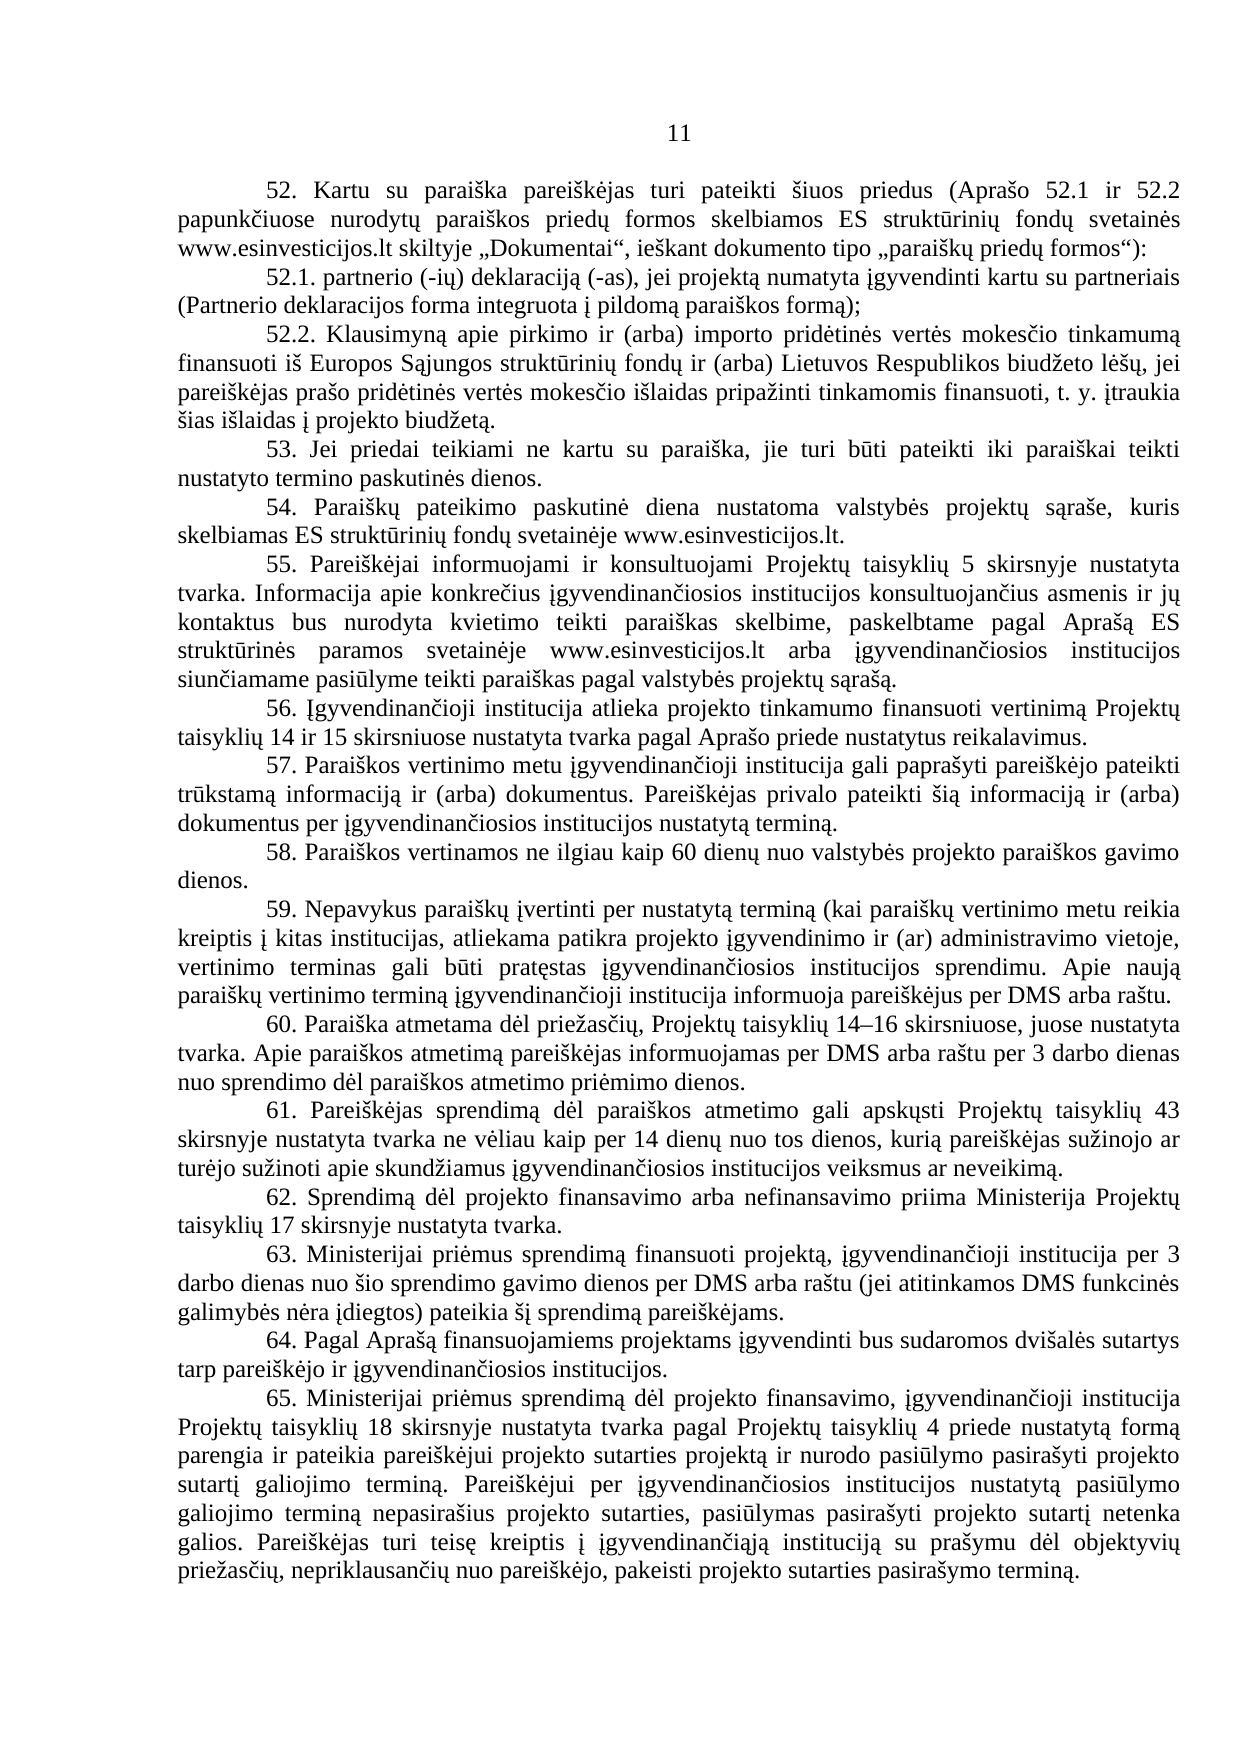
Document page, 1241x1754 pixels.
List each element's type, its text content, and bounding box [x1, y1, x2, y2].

text 55. Pareiškėjai informuojami ir konsultuojami Projektų taisyklių 5 skirsnyje nustatyta tvarka. Informacija apie konkrečius įgyvendinančiosios institucijos konsultuojančius asmenis ir jų kontaktus bus nurodyta kvietimo teikti paraiškas skelbime, paskelbtame pagal Aprašą ES struktūrinės paramos svetainėje www.esinvesticijos.lt arba įgyvendinančiosios institucijos siunčiamame pasiūlyme teikti paraiškas pagal valstybės projektų sąrašą. [177, 549, 1181, 693]
text 62. Sprendimą dėl projekto finansavimo arba nefinansavimo priima Ministerija Projektų taisyklių 17 skirsnyje nustatyta tvarka. [177, 1182, 1181, 1239]
text 64. Pagal Aprašą finansuojamiems projektams įgyvendinti bus sudaromos dvišalės sutartys tarp pareiškėjo ir įgyvendinančiosios institucijos. [177, 1326, 1181, 1383]
text 58. Paraiškos vertinamos ne ilgiau kaip 60 dienų nuo valstybės projekto paraiškos gavimo dienos. [177, 837, 1181, 894]
text 53. Jei priedai teikiami ne kartu su paraiška, jie turi būti pateikti iki paraiškai teikti nustatyto termino paskutinės dienos. [177, 434, 1181, 492]
text 52. Kartu su paraiška pareiškėjas turi pateikti šiuos priedus (Aprašo 52.1 ir 52.2 papunkčiuose nurodytų paraiškos priedų formos skelbiamos ES struktūrinių fondų svetainės www.esinvesticijos.lt skiltyje „Dokumentai“, ieškant dokumento tipo „paraiškų priedų formos“): [177, 176, 1181, 262]
text 60. Paraiška atmetama dėl priežasčių, Projektų taisyklių 14–16 skirsniuose, juose nustatyta tvarka. Apie paraiškos atmetimą pareiškėjas informuojamas per DMS arba raštu per 3 darbo dienas nuo sprendimo dėl paraiškos atmetimo priėmimo dienos. [177, 1009, 1181, 1096]
text 59. Nepavykus paraiškų įvertinti per nustatytą terminą (kai paraiškų vertinimo metu reikia kreiptis į kitas institucijas, atliekama patikra projekto įgyvendinimo ir (ar) administravimo vietoje, vertinimo terminas gali būti pratęstas įgyvendinančiosios institucijos sprendimu. Apie naują paraiškų vertinimo terminą įgyvendinančioji institucija informuoja pareiškėjus per DMS arba raštu. [177, 894, 1181, 1009]
text 56. Įgyvendinančioji institucija atlieka projekto tinkamumo finansuoti vertinimą Projektų taisyklių 14 ir 15 skirsniuose nustatyta tvarka pagal Aprašo priede nustatytus reikalavimus. [177, 693, 1181, 751]
text 57. Paraiškos vertinimo metu įgyvendinančioji institucija gali paprašyti pareiškėjo pateikti trūkstamą informaciją ir (arba) dokumentus. Pareiškėjas privalo pateikti šią informaciją ir (arba) dokumentus per įgyvendinančiosios institucijos nustatytą terminą. [177, 751, 1181, 837]
text 61. Pareiškėjas sprendimą dėl paraiškos atmetimo gali apskųsti Projektų taisyklių 43 skirsnyje nustatyta tvarka ne vėliau kaip per 14 dienų nuo tos dienos, kurią pareiškėjas sužinojo ar turėjo sužinoti apie skundžiamus įgyvendinančiosios institucijos veiksmus ar neveikimą. [177, 1096, 1181, 1182]
text 52.1. partnerio (-ių) deklaraciją (-as), jei projektą numatyta įgyvendinti kartu su partneriais (Partnerio deklaracijos forma integruota į pildomą paraiškos formą); [177, 262, 1181, 319]
text 54. Paraiškų pateikimo paskutinė diena nustatoma valstybės projektų sąraše, kuris skelbiamas ES struktūrinių fondų svetainėje www.esinvesticijos.lt. [177, 492, 1181, 549]
text 65. Ministerijai priėmus sprendimą dėl projekto finansavimo, įgyvendinančioji institucija Projektų taisyklių 18 skirsnyje nustatyta tvarka pagal Projektų taisyklių 4 priede nustatytą formą parengia ir pateikia pareiškėjui projekto sutarties projektą ir nurodo pasiūlymo pasirašyti projekto sutartį galiojimo terminą. Pareiškėjui per įgyvendinančiosios institucijos nustatytą pasiūlymo galiojimo terminą nepasirašius projekto sutarties, pasiūlymas pasirašyti projekto sutartį netenka galios. Pareiškėjas turi teisę kreiptis į įgyvendinančiąją instituciją su prašymu dėl objektyvių priežasčių, nepriklausančių nuo pareiškėjo, pakeisti projekto sutarties pasirašymo terminą. [177, 1383, 1181, 1584]
text 52.2. Klausimyną apie pirkimo ir (arba) importo pridėtinės vertės mokesčio tinkamumą finansuoti iš Europos Sąjungos struktūrinių fondų ir (arba) Lietuvos Respublikos biudžeto lėšų, jei pareiškėjas prašo pridėtinės vertės mokesčio išlaidas pripažinti tinkamomis finansuoti, t. y. įtraukia šias išlaidas į projekto biudžetą. [177, 319, 1181, 434]
text 63. Ministerijai priėmus sprendimą finansuoti projektą, įgyvendinančioji institucija per 3 darbo dienas nuo šio sprendimo gavimo dienos per DMS arba raštu (jei atitinkamos DMS funkcinės galimybės nėra įdiegtos) pateikia šį sprendimą pareiškėjams. [177, 1239, 1181, 1326]
